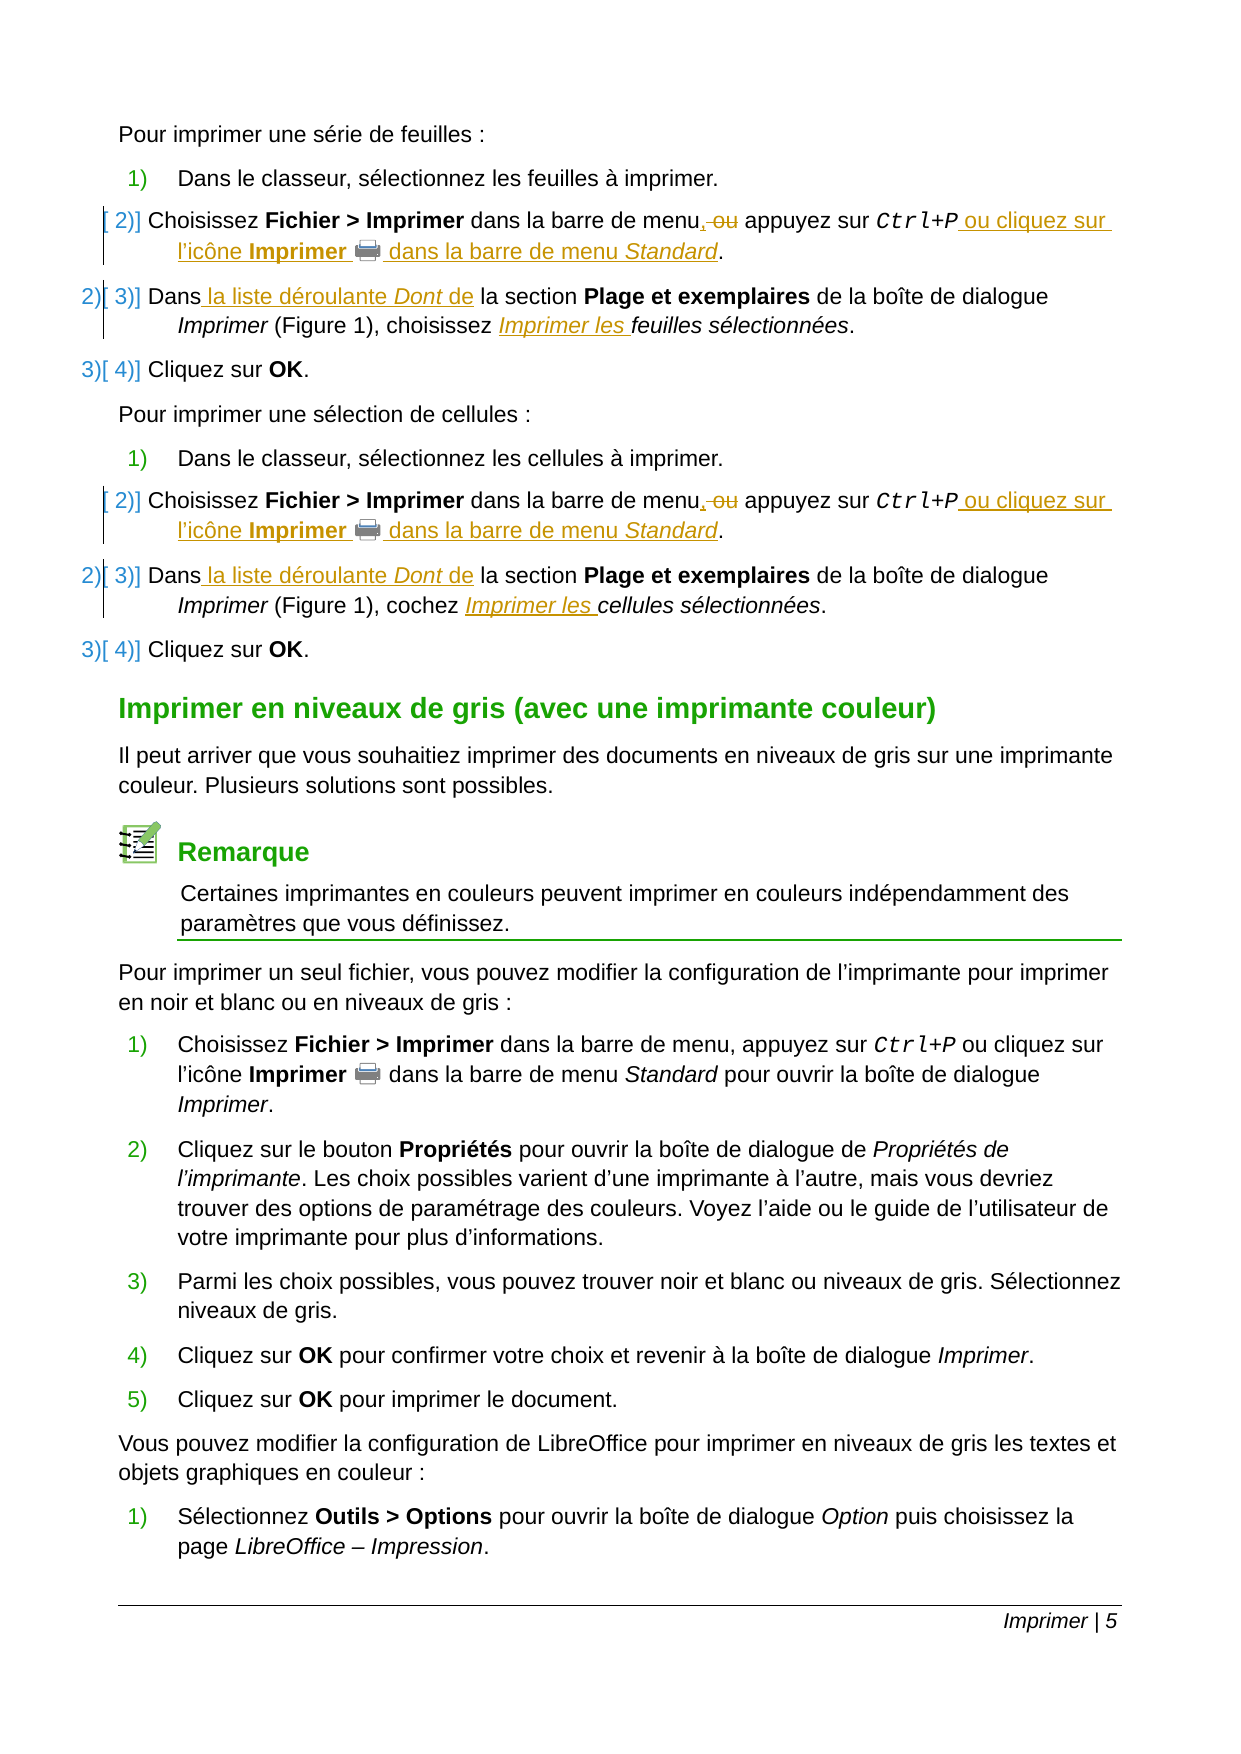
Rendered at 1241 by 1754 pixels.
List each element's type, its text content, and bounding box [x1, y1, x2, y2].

subtitle Imprimer en niveaux de gris (avec une imprimante couleur) [118, 691, 1122, 725]
list Dans la liste déroulante Dont de la section Plage et exemplaires de la boîte de dialogue Imprimer (Figure 1), cochez Imprimer les cellules sélectionnées. [148, 559, 1122, 618]
list Sélectionnez Outils > Options pour ouvrir la boîte de dialogue Option puis choisissez la page LibreOffice – Impression. [148, 1500, 1122, 1559]
list Cliquez sur OK pour confirmer votre choix et revenir à la boîte de dialogue Imprimer. [148, 1338, 1122, 1368]
list Choisissez Fichier > Imprimer dans la barre de menu, appuyez sur Ctrl+P ou cliquez sur l’icône Imprimer dans la barre de menu Standard. [148, 206, 1122, 265]
list Choisissez Fichier > Imprimer dans la barre de menu, appuyez sur Ctrl+P ou cliquez sur l’icône Imprimer dans la barre de menu Standard. [148, 486, 1122, 544]
list Parmi les choix possibles, vous pouvez trouver noir et blanc ou niveaux de gris. Sélectionnez niveaux de gris. [148, 1265, 1122, 1324]
list Dans la liste déroulante Dont de la section Plage et exemplaires de la boîte de dialogue Imprimer (Figure 1), choisissez Imprimer les feuilles sélectionnées. [148, 280, 1122, 339]
list Choisissez Fichier > Imprimer dans la barre de menu, appuyez sur Ctrl+P ou cliquez sur l’icône Imprimer dans la barre de menu Standard pour ouvrir la boîte de dialogue Imprimer. [148, 1029, 1122, 1118]
list Cliquez sur OK. [148, 633, 1122, 662]
list Dans le classeur, sélectionnez les feuilles à imprimer. [148, 162, 1122, 192]
text Vous pouvez modifier la configuration de LibreOffice pour imprimer en niveaux de gris les textes et objets graphiques en couleur : [118, 1427, 1122, 1486]
list Cliquez sur OK pour imprimer le document. [148, 1382, 1122, 1412]
list Dans le classeur, sélectionnez les cellules à imprimer. [148, 441, 1122, 471]
text Pour imprimer une série de feuilles : [118, 118, 1122, 148]
text Pour imprimer une sélection de cellules : [118, 397, 1122, 427]
text Certaines imprimantes en couleurs peuvent imprimer en couleurs indépendamment des paramètres que vous définissez. [177, 874, 1122, 939]
list Remarque [118, 820, 1122, 867]
text Pour imprimer un seul fichier, vous pouvez modifier la configuration de l’imprimante pour imprimer en noir et blanc ou en niveaux de gris : [118, 956, 1122, 1015]
text Il peut arriver que vous souhaitiez imprimer des documents en niveaux de gris sur une imprimante couleur. Plusieurs solutions sont possibles. [118, 739, 1122, 798]
list Cliquez sur le bouton Propriétés pour ouvrir la boîte de dialogue de Propriétés de l’imprimante. Les choix possibles varient d’une imprimante à l’autre, mais vous devriez trouver des options de paramétrage des couleurs. Voyez l’aide ou le guide de l’utilisateur de votre imprimante pour plus d’informations. [148, 1132, 1122, 1250]
list Cliquez sur OK. [148, 353, 1122, 383]
